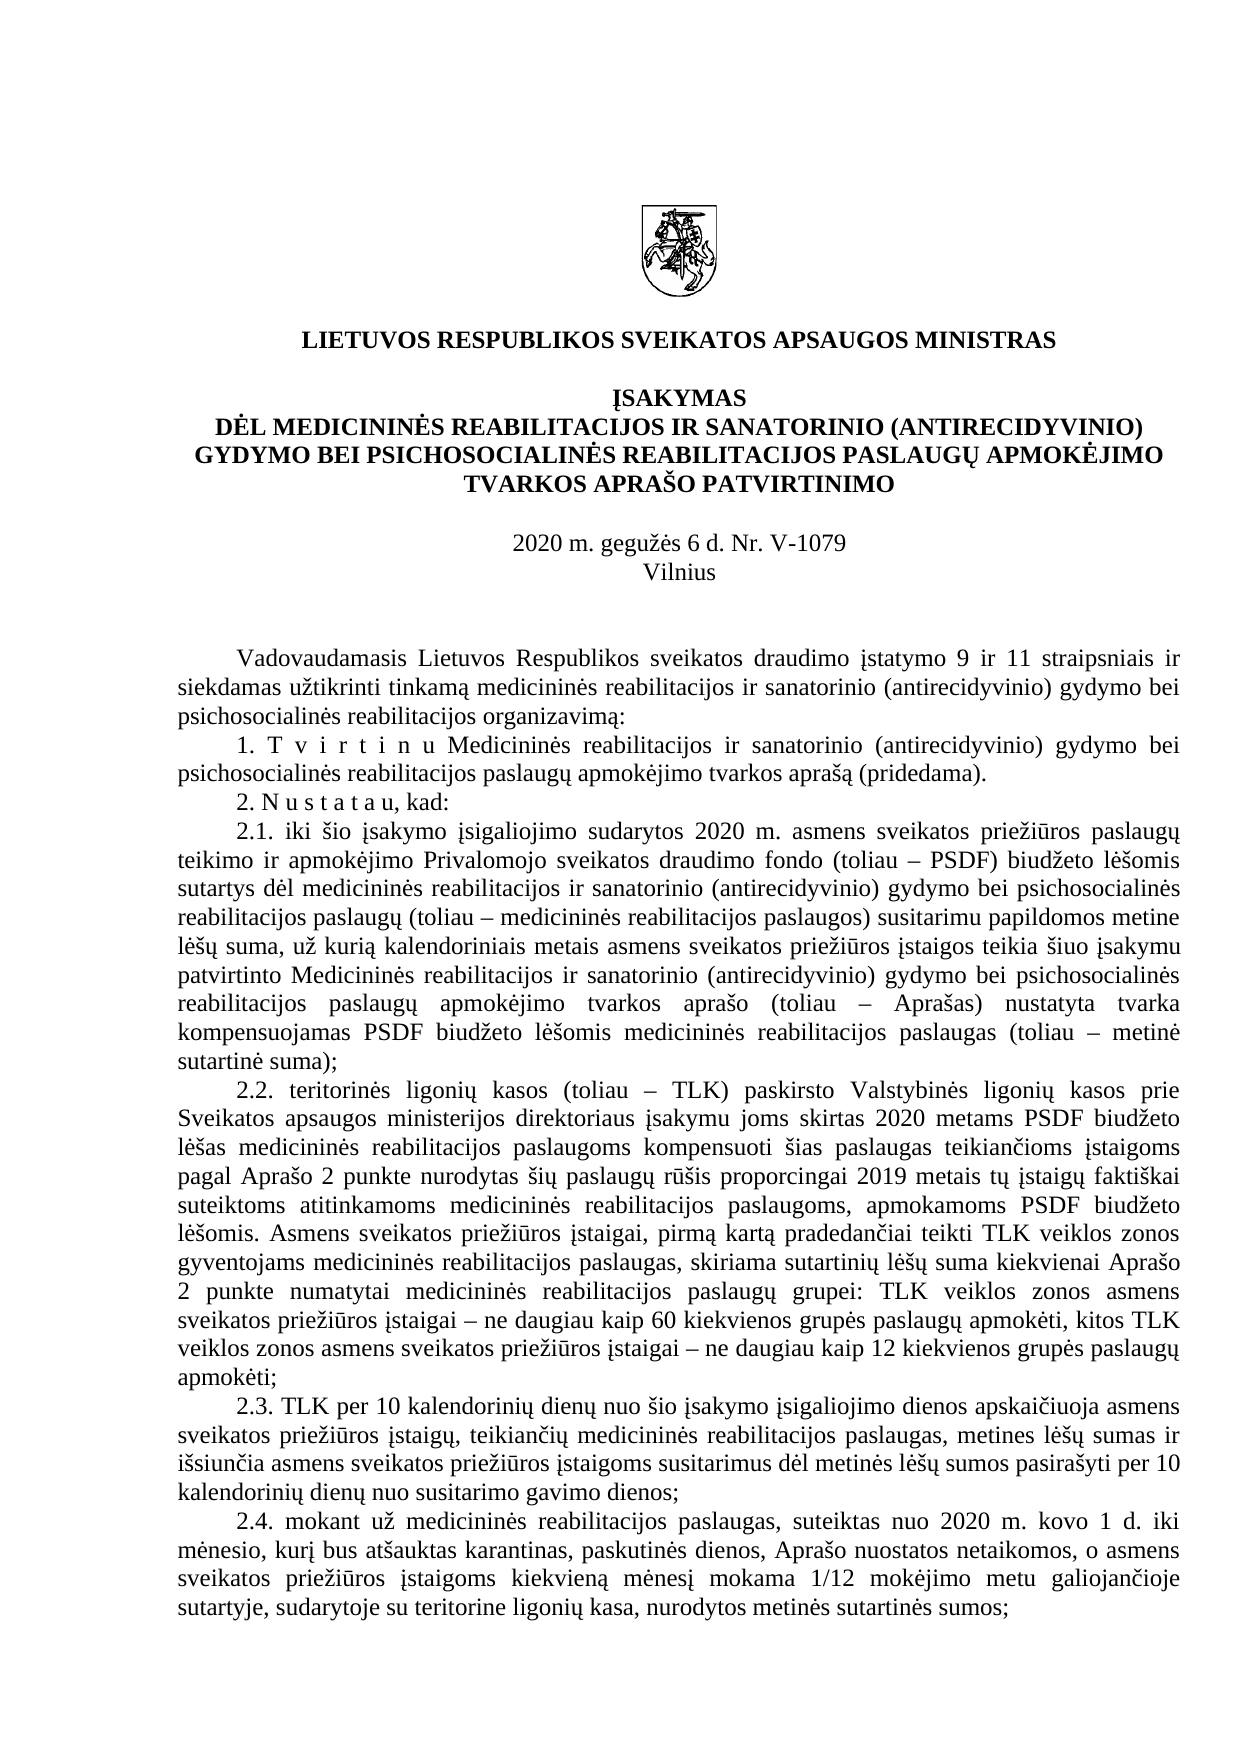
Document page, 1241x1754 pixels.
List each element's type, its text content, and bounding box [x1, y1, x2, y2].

text DĖL MEDICININĖS REABILITACIJOS IR sanatorinio (antirecidyvinio) gydymo BEI PSICHOSOCIALINĖS REABILITACIJOS PASLAUGŲ APMOKĖJIMO TVARKOS APRAŠo PATVIRTINIMO [177, 412, 1181, 498]
text 2.4. mokant už medicininės reabilitacijos paslaugas, suteiktas nuo 2020 m. kovo 1 d. iki mėnesio, kurį bus atšauktas karantinas, paskutinės dienos, Aprašo nuostatos netaikomos, o asmens sveikatos priežiūros įstaigoms kiekvieną mėnesį mokama 1/12 mokėjimo metu galiojančioje sutartyje, sudarytoje su teritorine ligonių kasa, nurodytos metinės sutartinės sumos; [177, 1506, 1181, 1621]
text 2.1. iki šio įsakymo įsigaliojimo sudarytos 2020 m. asmens sveikatos priežiūros paslaugų teikimo ir apmokėjimo Privalomojo sveikatos draudimo fondo (toliau – PSDF) biudžeto lėšomis sutartys dėl medicininės reabilitacijos ir sanatorinio (antirecidyvinio) gydymo bei psichosocialinės reabilitacijos paslaugų (toliau – medicininės reabilitacijos paslaugos) susitarimu papildomos metine lėšų suma, už kurią kalendoriniais metais asmens sveikatos priežiūros įstaigos teikia šiuo įsakymu patvirtinto Medicininės reabilitacijos ir sanatorinio (antirecidyvinio) gydymo bei psichosocialinės reabilitacijos paslaugų apmokėjimo tvarkos aprašo (toliau – Aprašas) nustatyta tvarka kompensuojamas PSDF biudžeto lėšomis medicininės reabilitacijos paslaugas (toliau – metinė sutartinė suma); [177, 816, 1181, 1075]
text 2. N u s t a t a u, kad: [177, 787, 1181, 816]
text 2.2. teritorinės ligonių kasos (toliau – TLK) paskirsto Valstybinės ligonių kasos prie Sveikatos apsaugos ministerijos direktoriaus įsakymu joms skirtas 2020 metams PSDF biudžeto lėšas medicininės reabilitacijos paslaugoms kompensuoti šias paslaugas teikiančioms įstaigoms pagal Aprašo 2 punkte nurodytas šių paslaugų rūšis proporcingai 2019 metais tų įstaigų faktiškai suteiktoms atitinkamoms medicininės reabilitacijos paslaugoms, apmokamoms PSDF biudžeto lėšomis. Asmens sveikatos priežiūros įstaigai, pirmą kartą pradedančiai teikti TLK veiklos zonos gyventojams medicininės reabilitacijos paslaugas, skiriama sutartinių lėšų suma kiekvienai Aprašo 2 punkte numatytai medicininės reabilitacijos paslaugų grupei: TLK veiklos zonos asmens sveikatos priežiūros įstaigai – ne daugiau kaip 60 kiekvienos grupės paslaugų apmokėti, kitos TLK veiklos zonos asmens sveikatos priežiūros įstaigai – ne daugiau kaip 12 kiekvienos grupės paslaugų apmokėti; [177, 1075, 1181, 1391]
text LIETUVOS RESPUBLIKOS SVEIKATOS APSAUGOS MINISTRAS [177, 325, 1181, 354]
text 2.3. TLK per 10 kalendorinių dienų nuo šio įsakymo įsigaliojimo dienos apskaičiuoja asmens sveikatos priežiūros įstaigų, teikiančių medicininės reabilitacijos paslaugas, metines lėšų sumas ir išsiunčia asmens sveikatos priežiūros įstaigoms susitarimus dėl metinės lėšų sumos pasirašyti per 10 kalendorinių dienų nuo susitarimo gavimo dienos; [177, 1391, 1181, 1506]
text Vadovaudamasis Lietuvos Respublikos sveikatos draudimo įstatymo 9 ir 11 straipsniais ir siekdamas užtikrinti tinkamą medicininės reabilitacijos ir sanatorinio (antirecidyvinio) gydymo bei psichosocialinės reabilitacijos organizavimą: [177, 643, 1181, 730]
text ĮSAKYMAS [177, 383, 1181, 412]
text 1. T v i r t i n u Medicininės reabilitacijos ir sanatorinio (antirecidyvinio) gydymo bei psichosocialinės reabilitacijos paslaugų apmokėjimo tvarkos aprašą (pridedama). [177, 730, 1181, 787]
text 2020 m. gegužės 6 d. Nr. V-1079 [177, 528, 1181, 557]
text Vilnius [177, 557, 1181, 586]
